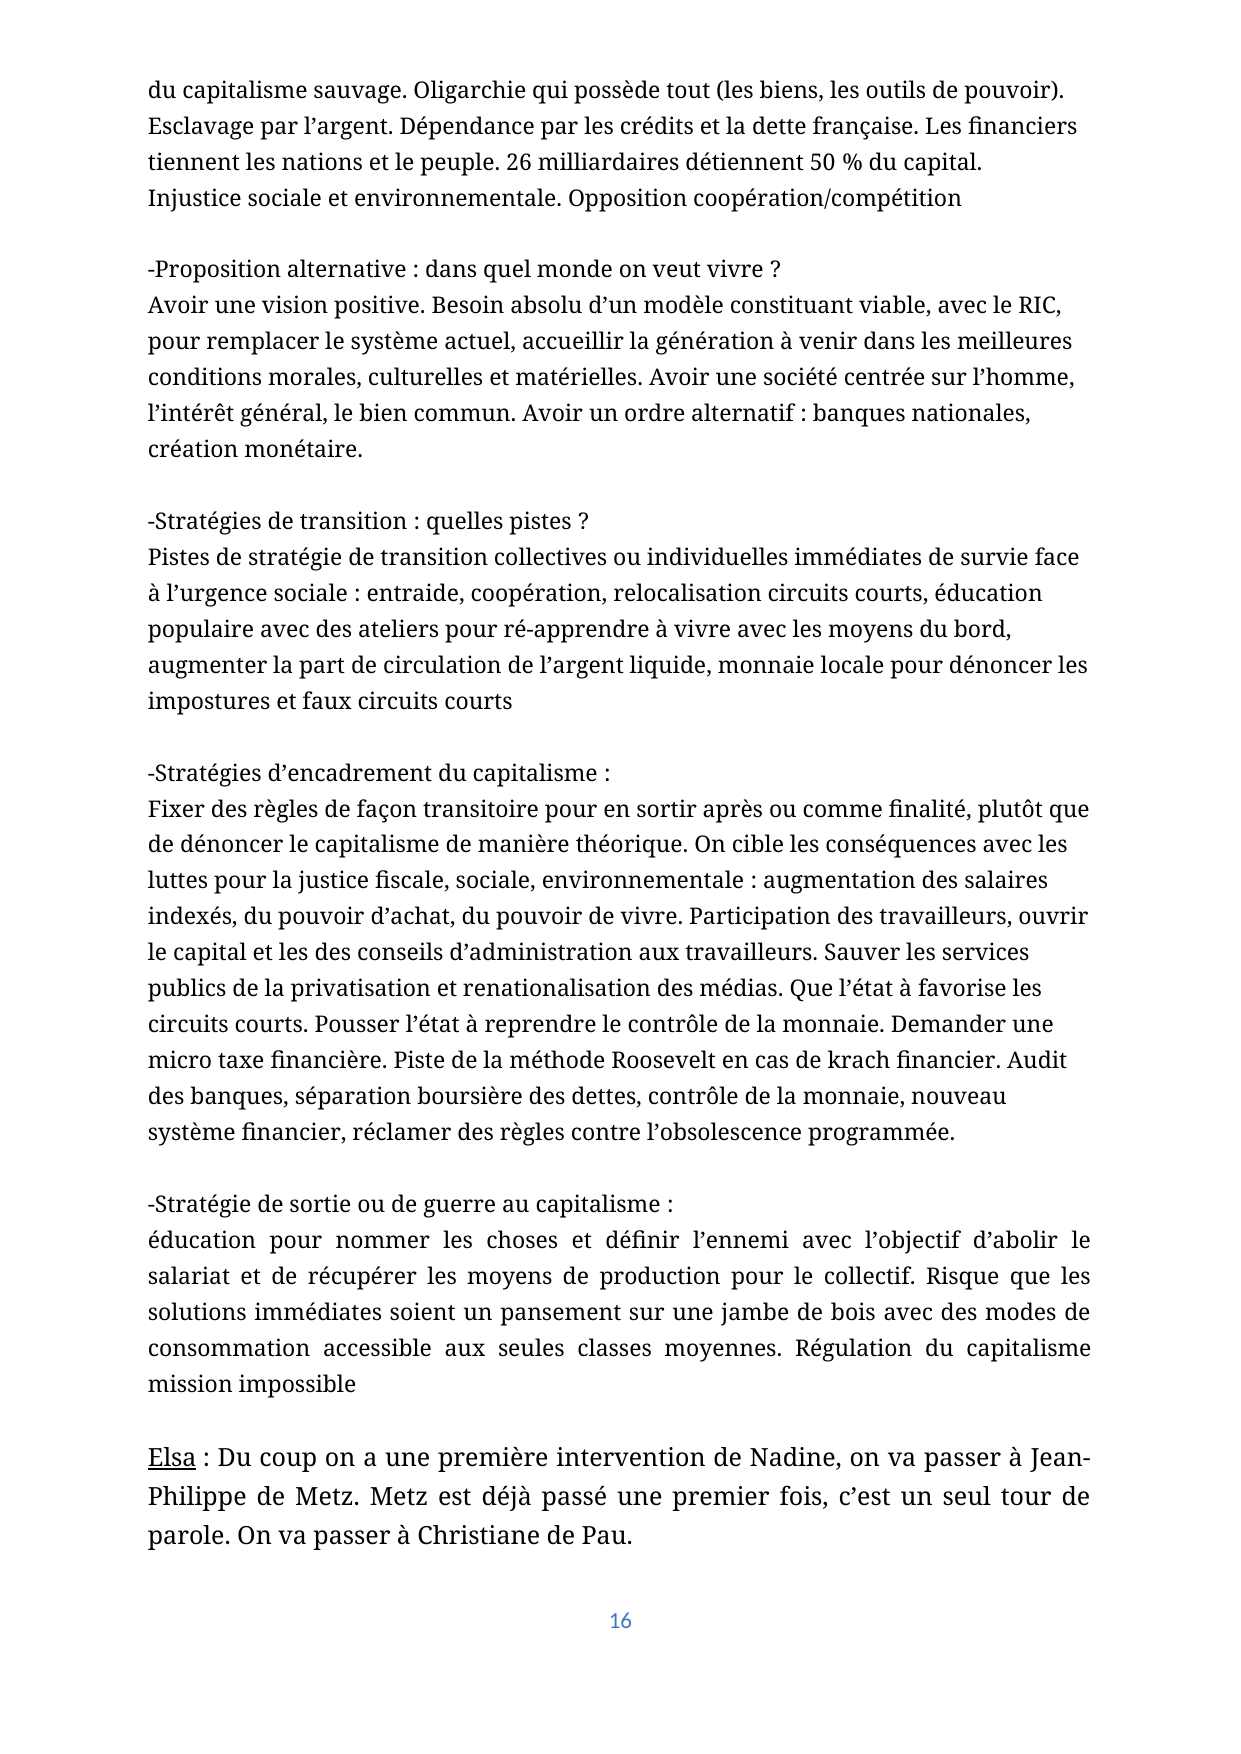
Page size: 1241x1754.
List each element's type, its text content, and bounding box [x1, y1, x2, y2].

text -Proposition alternative : dans quel monde on veut vivre ? [148, 253, 1093, 285]
text Fixer des règles de façon transitoire pour en sortir après ou comme finalité, plutôt que de dénoncer le capitalisme de manière théorique. On cible les conséquences avec les luttes pour la justice fiscale, sociale, environnementale : augmentation des salaires indexés, du pouvoir d’achat, du pouvoir de vivre. Participation des travailleurs, ouvrir le capital et les des conseils d’administration aux travailleurs. Sauver les services publics de la privatisation et renationalisation des médias. Que l’état à favorise les circuits courts. Pousser l’état à reprendre le contrôle de la monnaie. Demander une micro taxe financière. Piste de la méthode Roosevelt en cas de krach financier. Audit des banques, séparation boursière des dettes, contrôle de la monnaie, nouveau système financier, réclamer des règles contre l’obsolescence programmée. [148, 792, 1093, 1147]
text Avoir une vision positive. Besoin absolu d’un modèle constituant viable, avec le RIC, pour remplacer le système actuel, accueillir la génération à venir dans les meilleures conditions morales, culturelles et matérielles. Avoir une société centrée sur l’homme, l’intérêt général, le bien commun. Avoir un ordre alternatif : banques nationales, création monétaire. [148, 289, 1093, 464]
text -Stratégies de transition : quelles pistes ? [148, 505, 1093, 536]
text du capitalisme sauvage. Oligarchie qui possède tout (les biens, les outils de pouvoir). Esclavage par l’argent. Dépendance par les crédits et la dette française. Les financiers tiennent les nations et le peuple. 26 milliardaires détiennent 50 % du capital. [148, 74, 1093, 177]
text Pistes de stratégie de transition collectives ou individuelles immédiates de survie face à l’urgence sociale : entraide, coopération, relocalisation circuits courts, éducation populaire avec des ateliers pour ré-apprendre à vivre avec les moyens du bord, augmenter la part de circulation de l’argent liquide, monnaie locale pour dénoncer les impostures et faux circuits courts [148, 541, 1093, 716]
text Injustice sociale et environnementale. Opposition coopération/compétition [148, 182, 1093, 213]
text -Stratégies d’encadrement du capitalisme : [148, 757, 1093, 788]
text éducation pour nommer les choses et définir l’ennemi avec l’objectif d’abolir le salariat et de récupérer les moyens de production pour le collectif. Risque que les solutions immédiates soient un pansement sur une jambe de bois avec des modes de consommation accessible aux seules classes moyennes. Régulation du capitalisme mission impossible [148, 1224, 1093, 1399]
text -Stratégie de sortie ou de guerre au capitalisme : [148, 1188, 1093, 1219]
text Elsa : Du coup on a une première intervention de Nadine, on va passer à Jean-Philippe de Metz. Metz est déjà passé une premier fois, c’est un seul tour de parole. On va passer à Christiane de Pau. [148, 1439, 1093, 1552]
